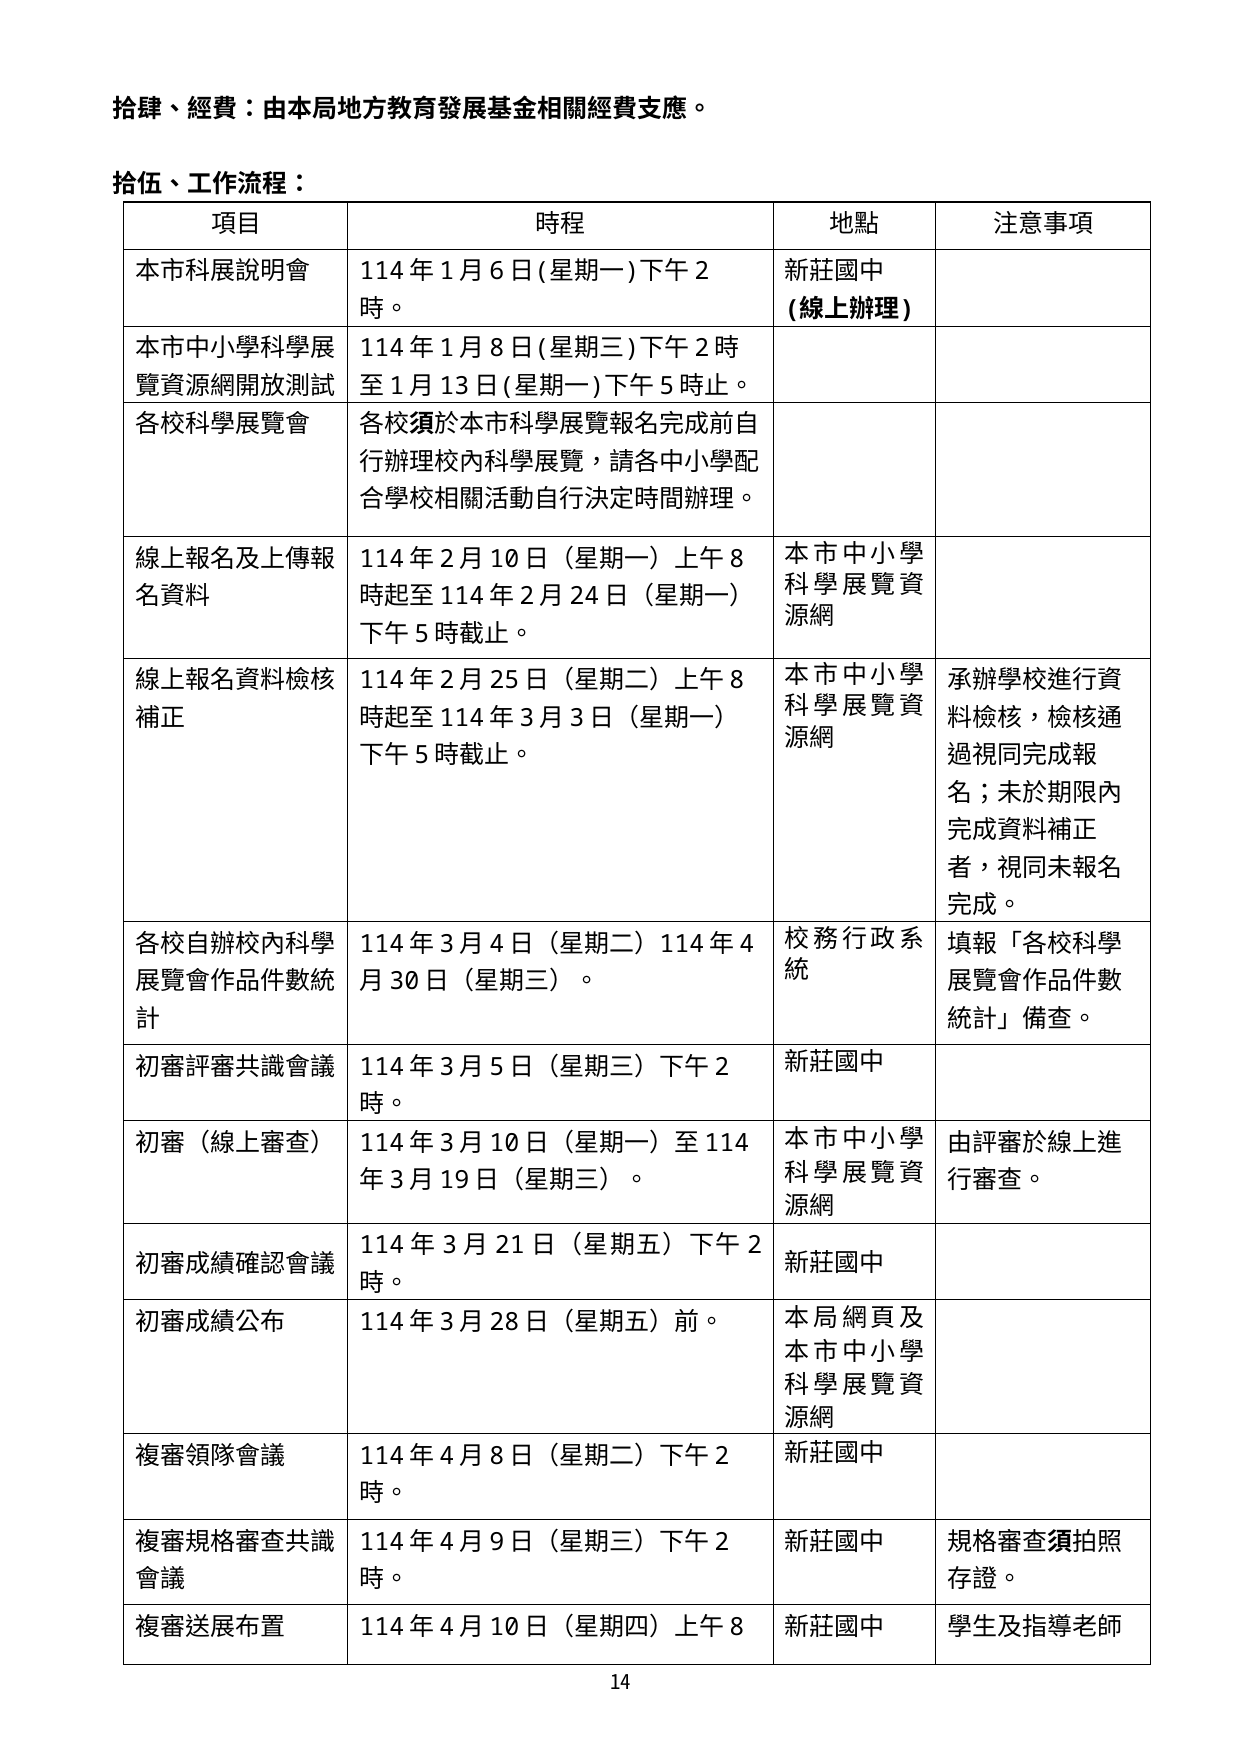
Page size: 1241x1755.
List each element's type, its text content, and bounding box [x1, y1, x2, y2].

table_header 時程 [348, 203, 773, 248]
table_cell 114年2月25日（星期二）上午8時起至114年3月3日（星期一）下午5時截止。 [348, 659, 773, 921]
table_cell [936, 537, 1150, 657]
table_cell 各校自辦校內科學展覽會作品件數統計 [124, 922, 347, 1044]
table_cell 本市中小學科學展覽資源網 [774, 659, 935, 921]
table_cell 本局網頁及本市中小學科學展覽資源網 [774, 1300, 935, 1433]
table_cell [774, 327, 935, 402]
table_cell [936, 1300, 1150, 1433]
table_cell 複審領隊會議 [124, 1434, 347, 1519]
table_cell 填報「各校科學展覽會作品件數統計」備查。 [936, 922, 1150, 1044]
table_cell 由評審於線上進行審查。 [936, 1121, 1150, 1223]
subtitle 拾肆、經費：由本局地方教育發展基金相關經費支應。 [112, 89, 1128, 125]
table_cell 新莊國中 [774, 1605, 935, 1664]
table_header 注意事項 [936, 203, 1150, 248]
table_cell [936, 250, 1150, 326]
table_cell 本市中小學科學展覽資源網 [774, 1121, 935, 1223]
table_cell 本市科展說明會 [124, 250, 347, 326]
table_cell 114年3月5日（星期三）下午2時。 [348, 1045, 773, 1120]
subtitle 拾伍、工作流程： [112, 156, 1128, 201]
table_cell [936, 403, 1150, 536]
table_cell 本市中小學科學展覽資源網開放測試 [124, 327, 347, 402]
table_cell [936, 1045, 1150, 1120]
table_cell 114年3月4日（星期二）114年4月30日（星期三）。 [348, 922, 773, 1044]
table_header 項目 [124, 203, 347, 248]
table_cell 114年4月10日（星期四）上午8 [348, 1605, 773, 1664]
table_cell 初審（線上審查） [124, 1121, 347, 1223]
table_cell 線上報名資料檢核補正 [124, 659, 347, 921]
table_cell 初審成績公布 [124, 1300, 347, 1433]
table_cell 複審送展布置 [124, 1605, 347, 1664]
table_cell 新莊國中 [774, 1224, 935, 1299]
table_cell 複審規格審查共識會議 [124, 1520, 347, 1604]
table_cell [936, 1434, 1150, 1519]
table_cell [936, 327, 1150, 402]
table_cell 新莊國中 [774, 1434, 935, 1519]
table_cell 各校科學展覽會 [124, 403, 347, 536]
table_cell 114年3月10日（星期一）至114年3月19日（星期三）。 [348, 1121, 773, 1223]
table_cell 114年3月28日（星期五）前。 [348, 1300, 773, 1433]
table_cell 114年3月21日（星期五）下午2時。 [348, 1224, 773, 1299]
table_cell 新莊國中 [774, 1520, 935, 1604]
table_cell 114年4月8日（星期二）下午2時。 [348, 1434, 773, 1519]
table_cell 114年2月10日（星期一）上午8時起至114年2月24日（星期一）下午5時截止。 [348, 537, 773, 657]
table_cell 各校須於本市科學展覽報名完成前自行辦理校內科學展覽，請各中小學配合學校相關活動自行決定時間辦理。 [348, 403, 773, 536]
table_cell 本市中小學科學展覽資源網 [774, 537, 935, 657]
table_cell 新莊國中 (線上辦理) [774, 250, 935, 326]
table_cell 初審評審共識會議 [124, 1045, 347, 1120]
table_cell 線上報名及上傳報名資料 [124, 537, 347, 657]
table_cell 承辦學校進行資料檢核，檢核通過視同完成報名；未於期限內完成資料補正者，視同未報名完成。 [936, 659, 1150, 921]
table_cell 校務行政系統 [774, 922, 935, 1044]
table_cell 學生及指導老師 [936, 1605, 1150, 1664]
table_cell [936, 1224, 1150, 1299]
table_cell 新莊國中 [774, 1045, 935, 1120]
table_cell 初審成績確認會議 [124, 1224, 347, 1299]
table_cell [774, 403, 935, 536]
table_cell 規格審查須拍照存證。 [936, 1520, 1150, 1604]
table_header 地點 [774, 203, 935, 248]
table_cell 114年1月8日(星期三)下午2時至1月13日(星期一)下午5時止。 [348, 327, 773, 402]
table_cell 114年1月6日(星期一)下午2時。 [348, 250, 773, 326]
table_cell 114年4月9日（星期三）下午2時。 [348, 1520, 773, 1604]
